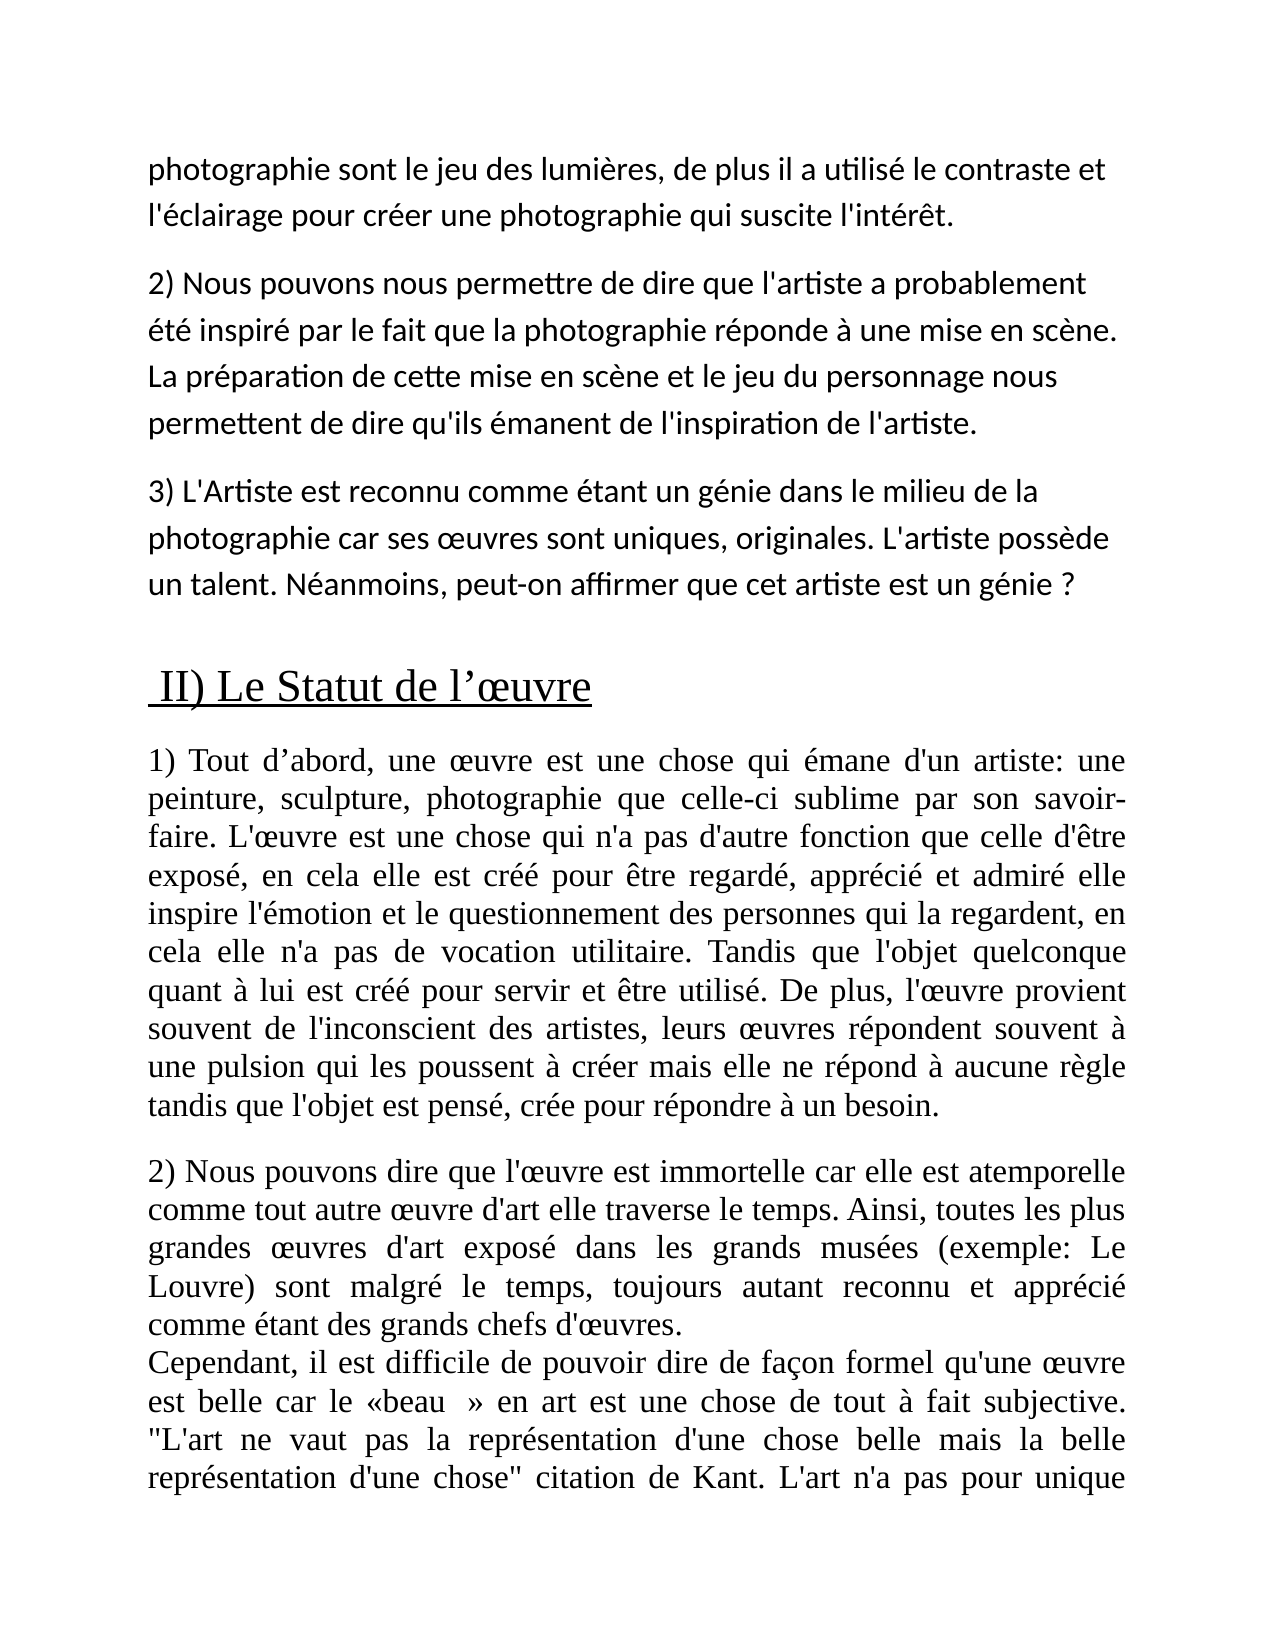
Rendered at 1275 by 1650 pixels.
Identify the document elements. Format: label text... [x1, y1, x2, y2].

text 1) Tout d’abord, une œuvre est une chose qui émane d'un artiste: une peinture, sculpture, photographie que celle-ci sublime par son savoir-faire. L'œuvre est une chose qui n'a pas d'autre fonction que celle d'être exposé, en cela elle est créé pour être regardé, apprécié et admiré elle inspire l'émotion et le questionnement des personnes qui la regardent, en cela elle n'a pas de vocation utilitaire. Tandis que l'objet quelconque quant à lui est créé pour servir et être utilisé. De plus, l'œuvre provient souvent de l'inconscient des artistes, leurs œuvres répondent souvent à une pulsion qui les poussent à créer mais elle ne répond à aucune règle tandis que l'objet est pensé, crée pour répondre à un besoin. [148, 740, 1127, 1123]
text photographie sont le jeu des lumières, de plus il a utilisé le contraste et l'éclairage pour créer une photographie qui suscite l'intérêt. [148, 148, 1127, 235]
text II) Le Statut de l’œuvre [148, 659, 1127, 712]
text 2) Nous pouvons nous permettre de dire que l'artiste a probablement été inspiré par le fait que la photographie réponde à une mise en scène. La préparation de cette mise en scène et le jeu du personnage nous permettent de dire qu'ils émanent de l'inspiration de l'artiste. [148, 262, 1127, 443]
text Cependant, il est difficile de pouvoir dire de façon formel qu'une œuvre est belle car le «beau » en art est une chose de tout à fait subjective. "L'art ne vaut pas la représentation d'une chose belle mais la belle représentation d'une chose" citation de Kant. L'art n'a pas pour unique [148, 1343, 1127, 1496]
text 2) Nous pouvons dire que l'œuvre est immortelle car elle est atemporelle comme tout autre œuvre d'art elle traverse le temps. Ainsi, toutes les plus grandes œuvres d'art exposé dans les grands musées (exemple: Le Louvre) sont malgré le temps, toujours autant reconnu et apprécié comme étant des grands chefs d'œuvres. [148, 1151, 1127, 1343]
text 3) L'Artiste est reconnu comme étant un génie dans le milieu de la photographie car ses œuvres sont uniques, originales. L'artiste possède un talent. Néanmoins, peut-on affirmer que cet artiste est un génie ? [148, 470, 1127, 604]
